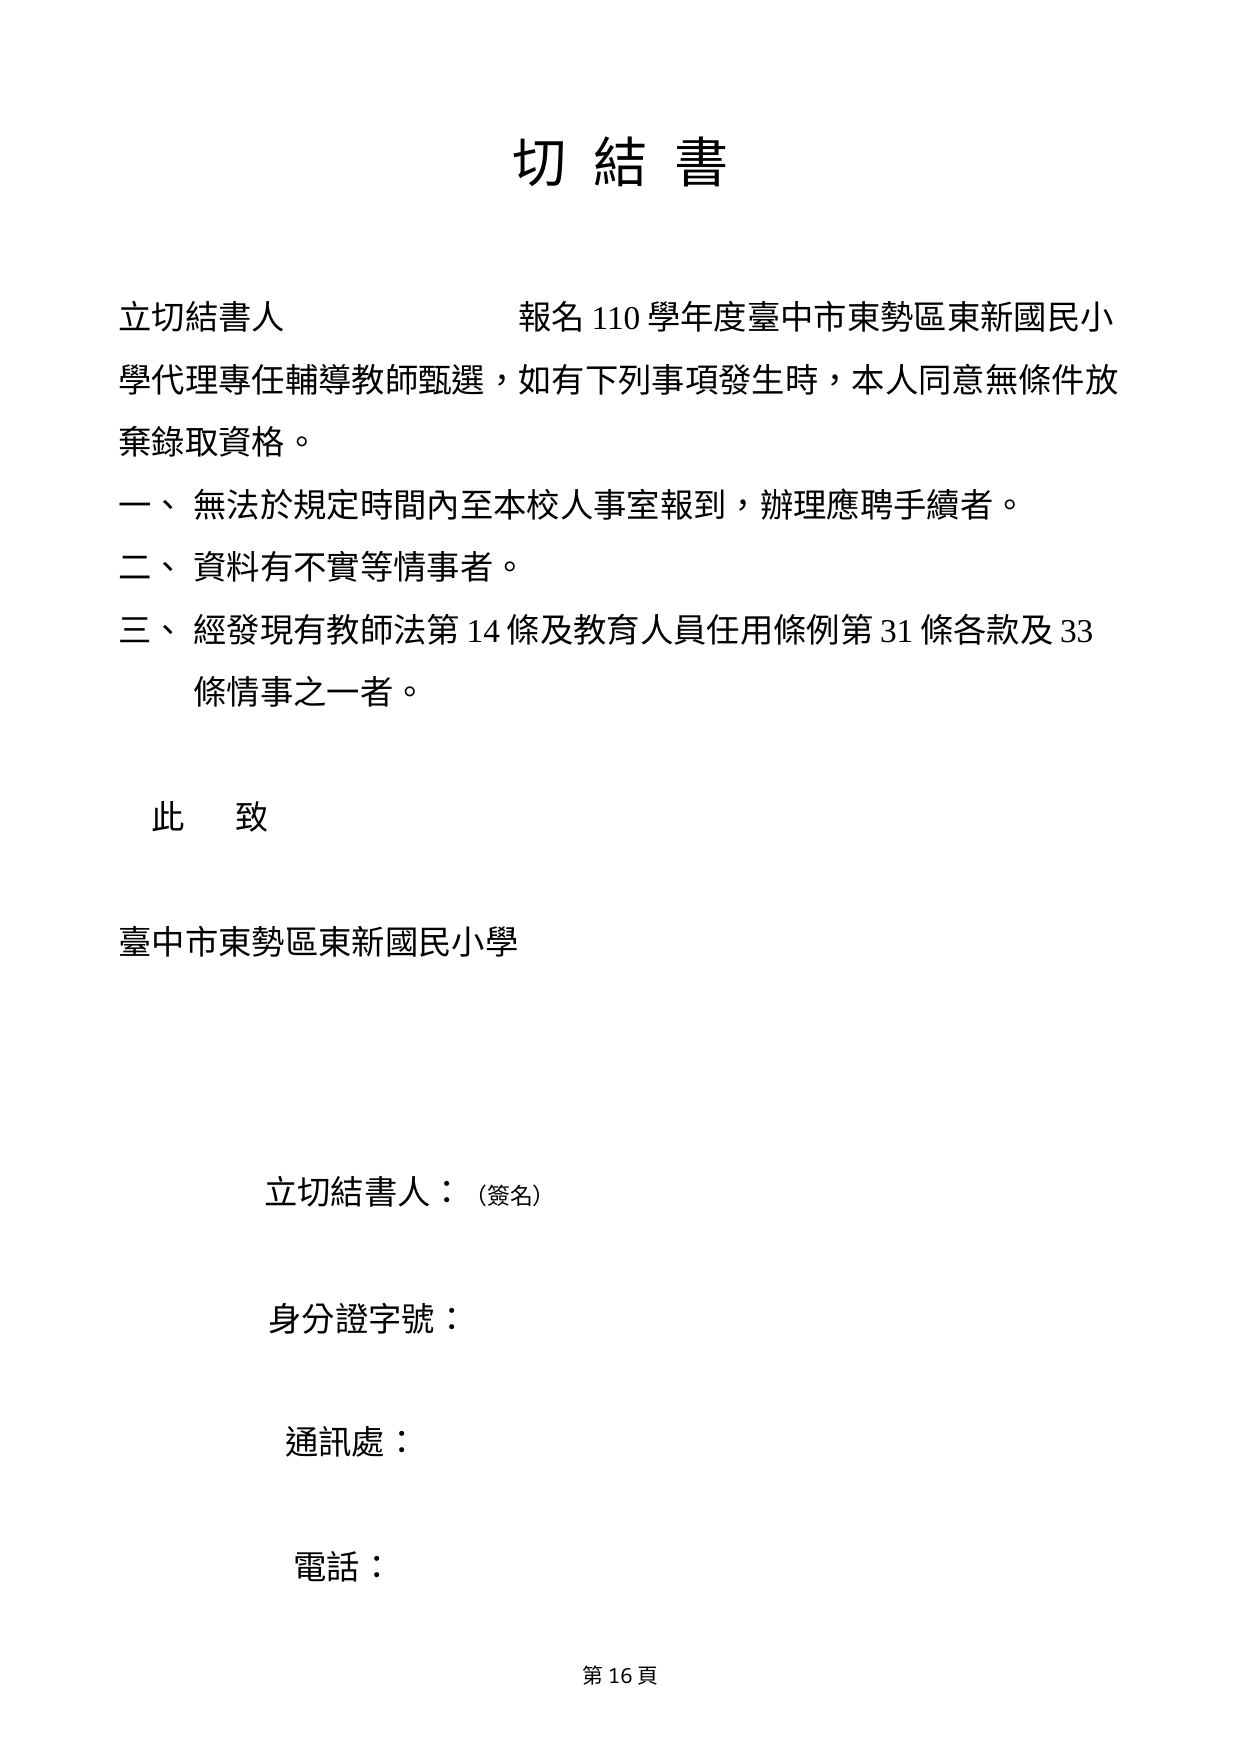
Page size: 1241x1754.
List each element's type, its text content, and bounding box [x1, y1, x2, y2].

text 立切結書人 報名110學年度臺中市東勢區東新國民小學代理專任輔導教師甄選，如有下列事項發生時，本人同意無條件放棄錄取資格。 [118, 273, 1122, 461]
text 電話： [118, 1523, 1122, 1586]
text 通訊處： [118, 1398, 1122, 1461]
list 無法於規定時間內至本校人事室報到，辦理應聘手續者。 [118, 461, 1122, 523]
text 身分證字號： [118, 1273, 1122, 1336]
list 資料有不實等情事者。 [118, 523, 1122, 586]
text 此 致 [118, 773, 1122, 836]
text 切 結 書 [118, 86, 1122, 211]
text 立切結書人：（簽名） [118, 1148, 1122, 1211]
text 臺中市東勢區東新國民小學 [118, 898, 1122, 961]
list 經發現有教師法第14條及教育人員任用條例第31條各款及33條情事之一者。 [118, 586, 1122, 711]
